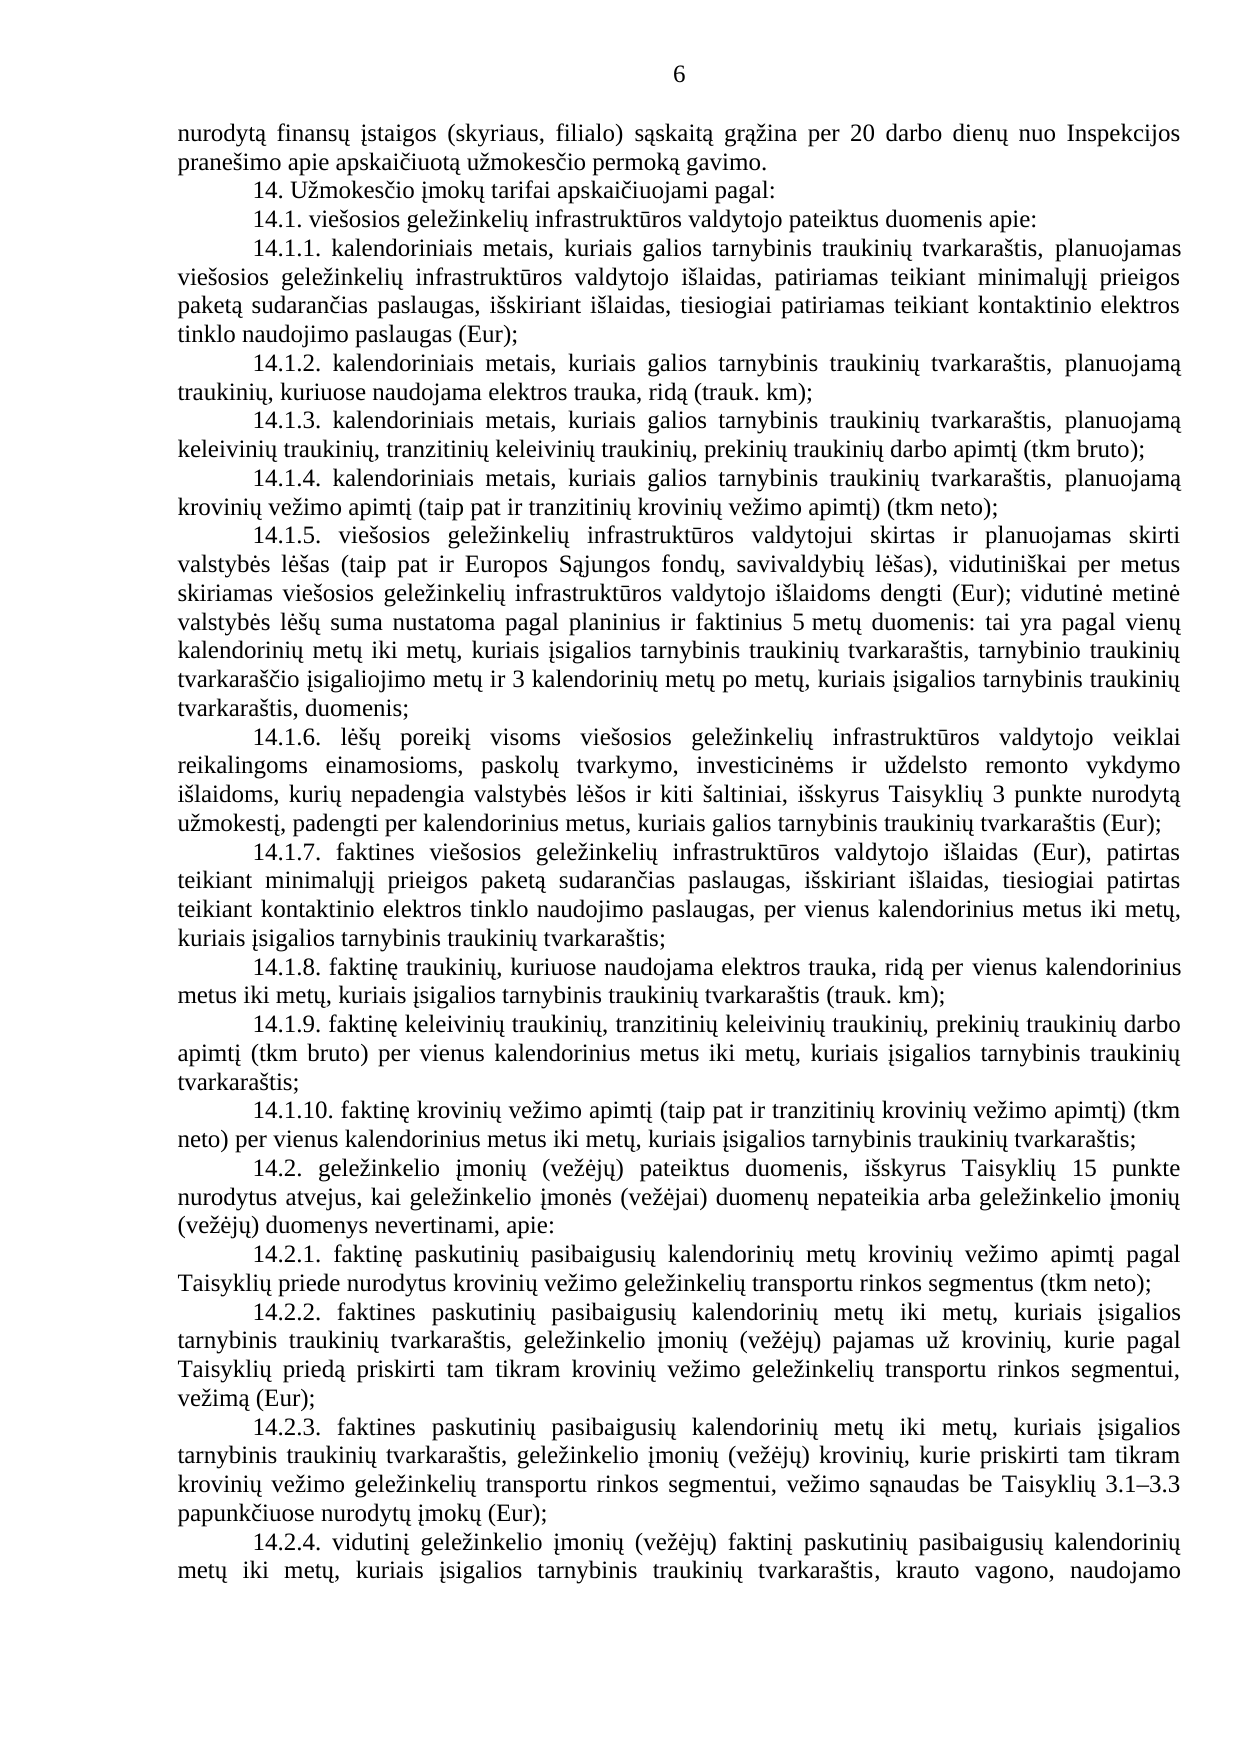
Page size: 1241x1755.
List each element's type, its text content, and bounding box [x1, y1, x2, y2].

text 14.1.8. faktinę traukinių, kuriuose naudojama elektros trauka, ridą per vienus kalendorinius metus iki metų, kuriais įsigalios tarnybinis traukinių tvarkaraštis (trauk. km); [177, 952, 1181, 1009]
text 14.1.2. kalendoriniais metais, kuriais galios tarnybinis traukinių tvarkaraštis, planuojamą traukinių, kuriuose naudojama elektros trauka, ridą (trauk. km); [177, 348, 1181, 406]
text 14.1.1. kalendoriniais metais, kuriais galios tarnybinis traukinių tvarkaraštis, planuojamas viešosios geležinkelių infrastruktūros valdytojo išlaidas, patiriamas teikiant minimalųjį prieigos paketą sudarančias paslaugas, išskiriant išlaidas, tiesiogiai patiriamas teikiant kontaktinio elektros tinklo naudojimo paslaugas (Eur); [177, 233, 1181, 348]
text 14.2. geležinkelio įmonių (vežėjų) pateiktus duomenis, išskyrus Taisyklių 15 punkte nurodytus atvejus, kai geležinkelio įmonės (vežėjai) duomenų nepateikia arba geležinkelio įmonių (vežėjų) duomenys nevertinami, apie: [177, 1153, 1181, 1239]
text 14.1.7. faktines viešosios geležinkelių infrastruktūros valdytojo išlaidas (Eur), patirtas teikiant minimalųjį prieigos paketą sudarančias paslaugas, išskiriant išlaidas, tiesiogiai patirtas teikiant kontaktinio elektros tinklo naudojimo paslaugas, per vienus kalendorinius metus iki metų, kuriais įsigalios tarnybinis traukinių tvarkaraštis; [177, 837, 1181, 952]
text nurodytą finansų įstaigos (skyriaus, filialo) sąskaitą grąžina per 20 darbo dienų nuo Inspekcijos pranešimo apie apskaičiuotą užmokesčio permoką gavimo. [177, 118, 1181, 176]
text 14.2.3. faktines paskutinių pasibaigusių kalendorinių metų iki metų, kuriais įsigalios tarnybinis traukinių tvarkaraštis, geležinkelio įmonių (vežėjų) krovinių, kurie priskirti tam tikram krovinių vežimo geležinkelių transportu rinkos segmentui, vežimo sąnaudas be Taisyklių 3.1–3.3 papunkčiuose nurodytų įmokų (Eur); [177, 1412, 1181, 1527]
text 14. Užmokesčio įmokų tarifai apskaičiuojami pagal: [177, 176, 1181, 204]
text 14.2.2. faktines paskutinių pasibaigusių kalendorinių metų iki metų, kuriais įsigalios tarnybinis traukinių tvarkaraštis, geležinkelio įmonių (vežėjų) pajamas už krovinių, kurie pagal Taisyklių priedą priskirti tam tikram krovinių vežimo geležinkelių transportu rinkos segmentui, vežimą (Eur); [177, 1297, 1181, 1412]
text 14.1.4. kalendoriniais metais, kuriais galios tarnybinis traukinių tvarkaraštis, planuojamą krovinių vežimo apimtį (taip pat ir tranzitinių krovinių vežimo apimtį) (tkm neto); [177, 463, 1181, 521]
text 14.1.9. faktinę keleivinių traukinių, tranzitinių keleivinių traukinių, prekinių traukinių darbo apimtį (tkm bruto) per vienus kalendorinius metus iki metų, kuriais įsigalios tarnybinis traukinių tvarkaraštis; [177, 1009, 1181, 1096]
text 14.2.1. faktinę paskutinių pasibaigusių kalendorinių metų krovinių vežimo apimtį pagal Taisyklių priede nurodytus krovinių vežimo geležinkelių transportu rinkos segmentus (tkm neto); [177, 1239, 1181, 1297]
text 14.1.10. faktinę krovinių vežimo apimtį (taip pat ir tranzitinių krovinių vežimo apimtį) (tkm neto) per vienus kalendorinius metus iki metų, kuriais įsigalios tarnybinis traukinių tvarkaraštis; [177, 1096, 1181, 1153]
text 14.1.3. kalendoriniais metais, kuriais galios tarnybinis traukinių tvarkaraštis, planuojamą keleivinių traukinių, tranzitinių keleivinių traukinių, prekinių traukinių darbo apimtį (tkm bruto); [177, 406, 1181, 463]
text 14.1. viešosios geležinkelių infrastruktūros valdytojo pateiktus duomenis apie: [177, 204, 1181, 233]
text 14.1.6. lėšų poreikį visoms viešosios geležinkelių infrastruktūros valdytojo veiklai reikalingoms einamosioms, paskolų tvarkymo, investicinėms ir uždelsto remonto vykdymo išlaidoms, kurių nepadengia valstybės lėšos ir kiti šaltiniai, išskyrus Taisyklių 3 punkte nurodytą užmokestį, padengti per kalendorinius metus, kuriais galios tarnybinis traukinių tvarkaraštis (Eur); [177, 722, 1181, 837]
text 14.2.4. vidutinį geležinkelio įmonių (vežėjų) faktinį paskutinių pasibaigusių kalendorinių metų iki metų, kuriais įsigalios tarnybinis traukinių tvarkaraštis, krauto vagono, naudojamo [177, 1527, 1181, 1584]
text 14.1.5. viešosios geležinkelių infrastruktūros valdytojui skirtas ir planuojamas skirti valstybės lėšas (taip pat ir Europos Sąjungos fondų, savivaldybių lėšas), vidutiniškai per metus skiriamas viešosios geležinkelių infrastruktūros valdytojo išlaidoms dengti (Eur); vidutinė metinė valstybės lėšų suma nustatoma pagal planinius ir faktinius 5 metų duomenis: tai yra pagal vienų kalendorinių metų iki metų, kuriais įsigalios tarnybinis traukinių tvarkaraštis, tarnybinio traukinių tvarkaraščio įsigaliojimo metų ir 3 kalendorinių metų po metų, kuriais įsigalios tarnybinis traukinių tvarkaraštis, duomenis; [177, 521, 1181, 722]
